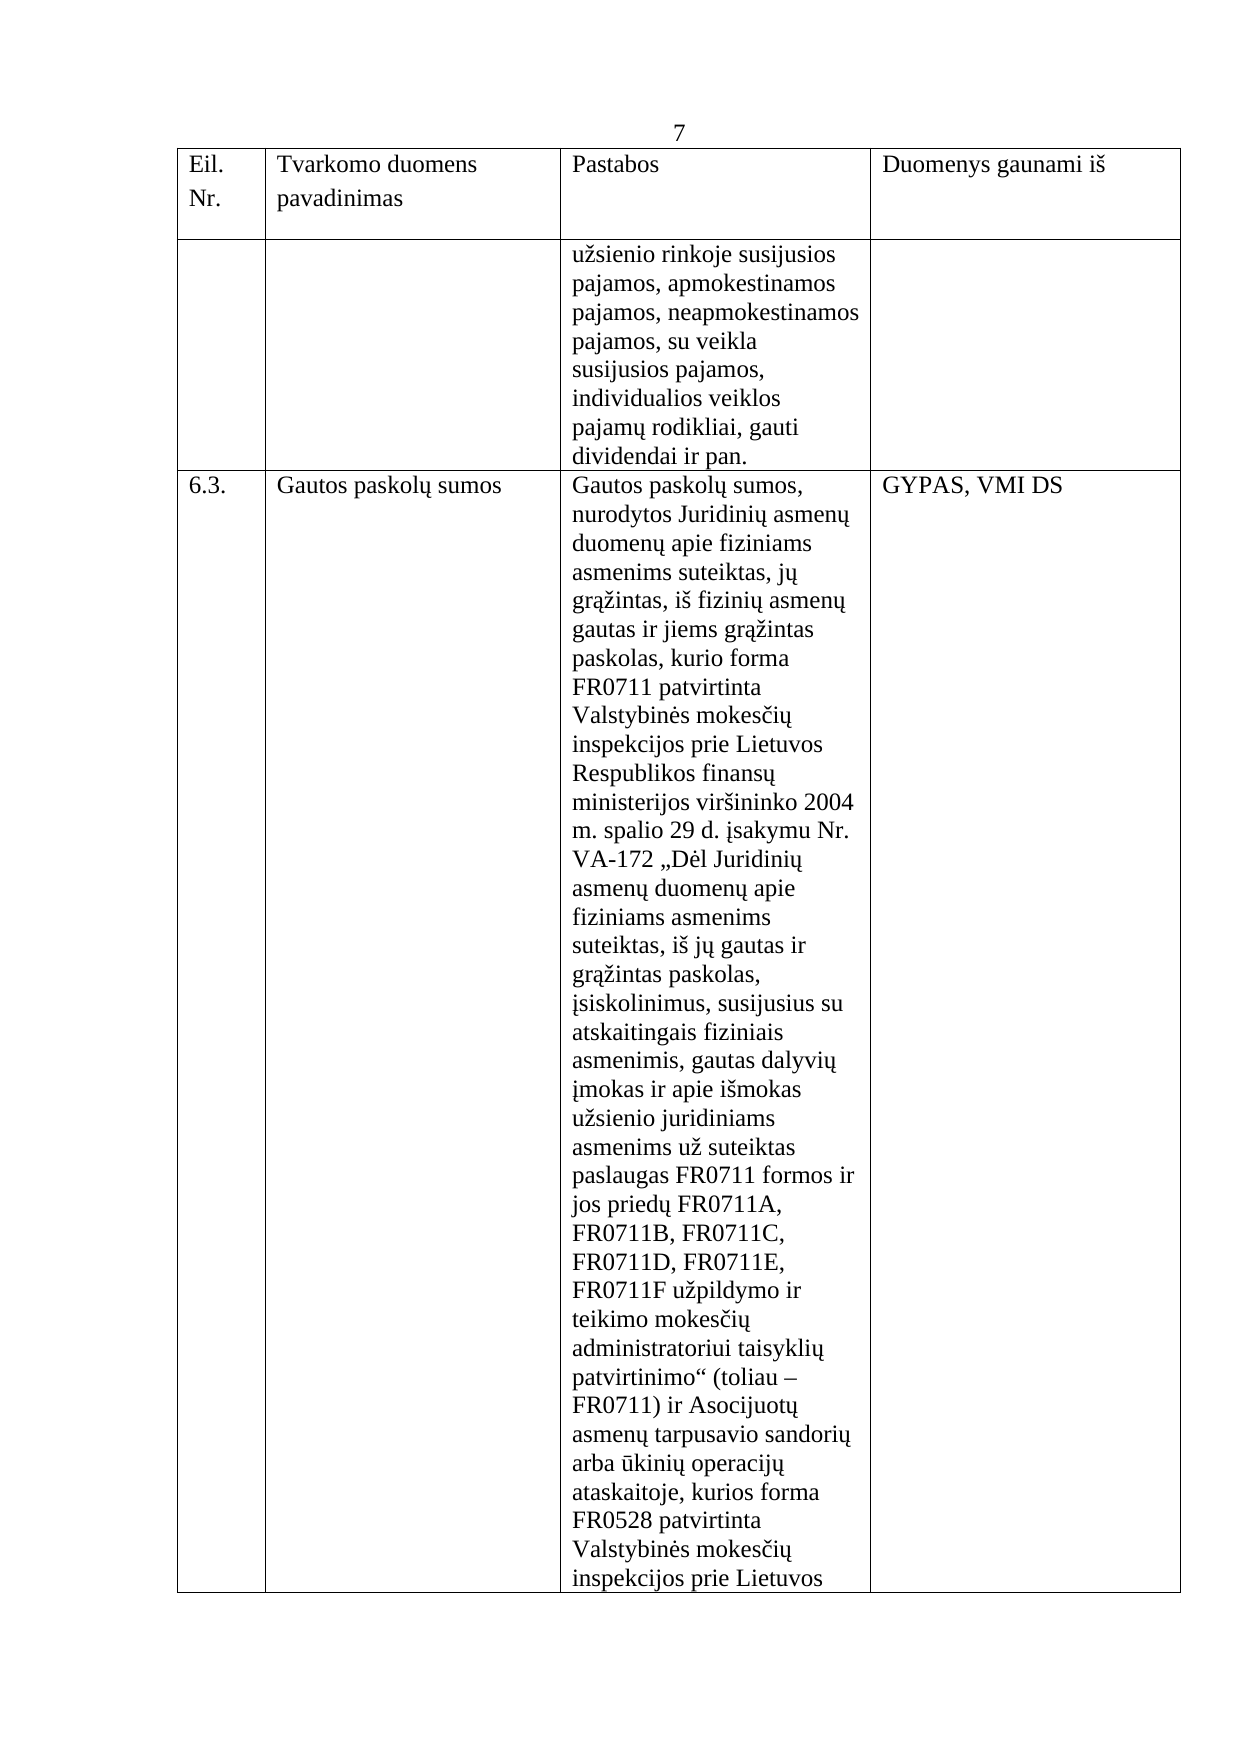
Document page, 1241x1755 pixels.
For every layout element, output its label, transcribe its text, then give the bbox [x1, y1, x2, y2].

table_cell [871, 240, 1180, 469]
table_header Duomenys gaunami iš [871, 149, 1180, 238]
table_header Pastabos [561, 149, 870, 238]
table_header Tvarkomo duomens pavadinimas [266, 149, 560, 238]
table_cell Gautos paskolų sumos, nurodytos Juridinių asmenų duomenų apie fiziniams asmenims suteiktas, jų grąžintas, iš fizinių asmenų gautas ir jiems grąžintas paskolas, kurio forma FR0711 patvirtinta Valstybinės mokesčių inspekcijos prie Lietuvos Respublikos finansų ministerijos viršininko 2004 m. spalio 29 d. įsakymu Nr. VA-172 „Dėl Juridinių asmenų duomenų apie fiziniams asmenims suteiktas, iš jų gautas ir grąžintas paskolas, įsiskolinimus, susijusius su atskaitingais fiziniais asmenimis, gautas dalyvių įmokas ir apie išmokas užsienio juridiniams asmenims už suteiktas paslaugas FR0711 formos ir jos priedų FR0711A, FR0711B, FR0711C, FR0711D, FR0711E, FR0711F užpildymo ir teikimo mokesčių administratoriui taisyklių patvirtinimo“ (toliau – FR0711) ir Asocijuotų asmenų tarpusavio sandorių arba ūkinių operacijų ataskaitoje, kurios forma FR0528 patvirtinta Valstybinės mokesčių inspekcijos prie Lietuvos [561, 471, 870, 1592]
table_cell 6.3. [178, 471, 265, 1592]
table_cell užsienio rinkoje susijusios pajamos, apmokestinamos pajamos, neapmokestinamos pajamos, su veikla susijusios pajamos, individualios veiklos pajamų rodikliai, gauti dividendai ir pan. [561, 240, 870, 469]
table_header Eil. Nr. [178, 149, 265, 238]
table_cell [178, 240, 265, 469]
table_cell Gautos paskolų sumos [266, 471, 560, 1592]
table_cell GYPAS, VMI DS [871, 471, 1180, 1592]
table_cell [266, 240, 560, 469]
